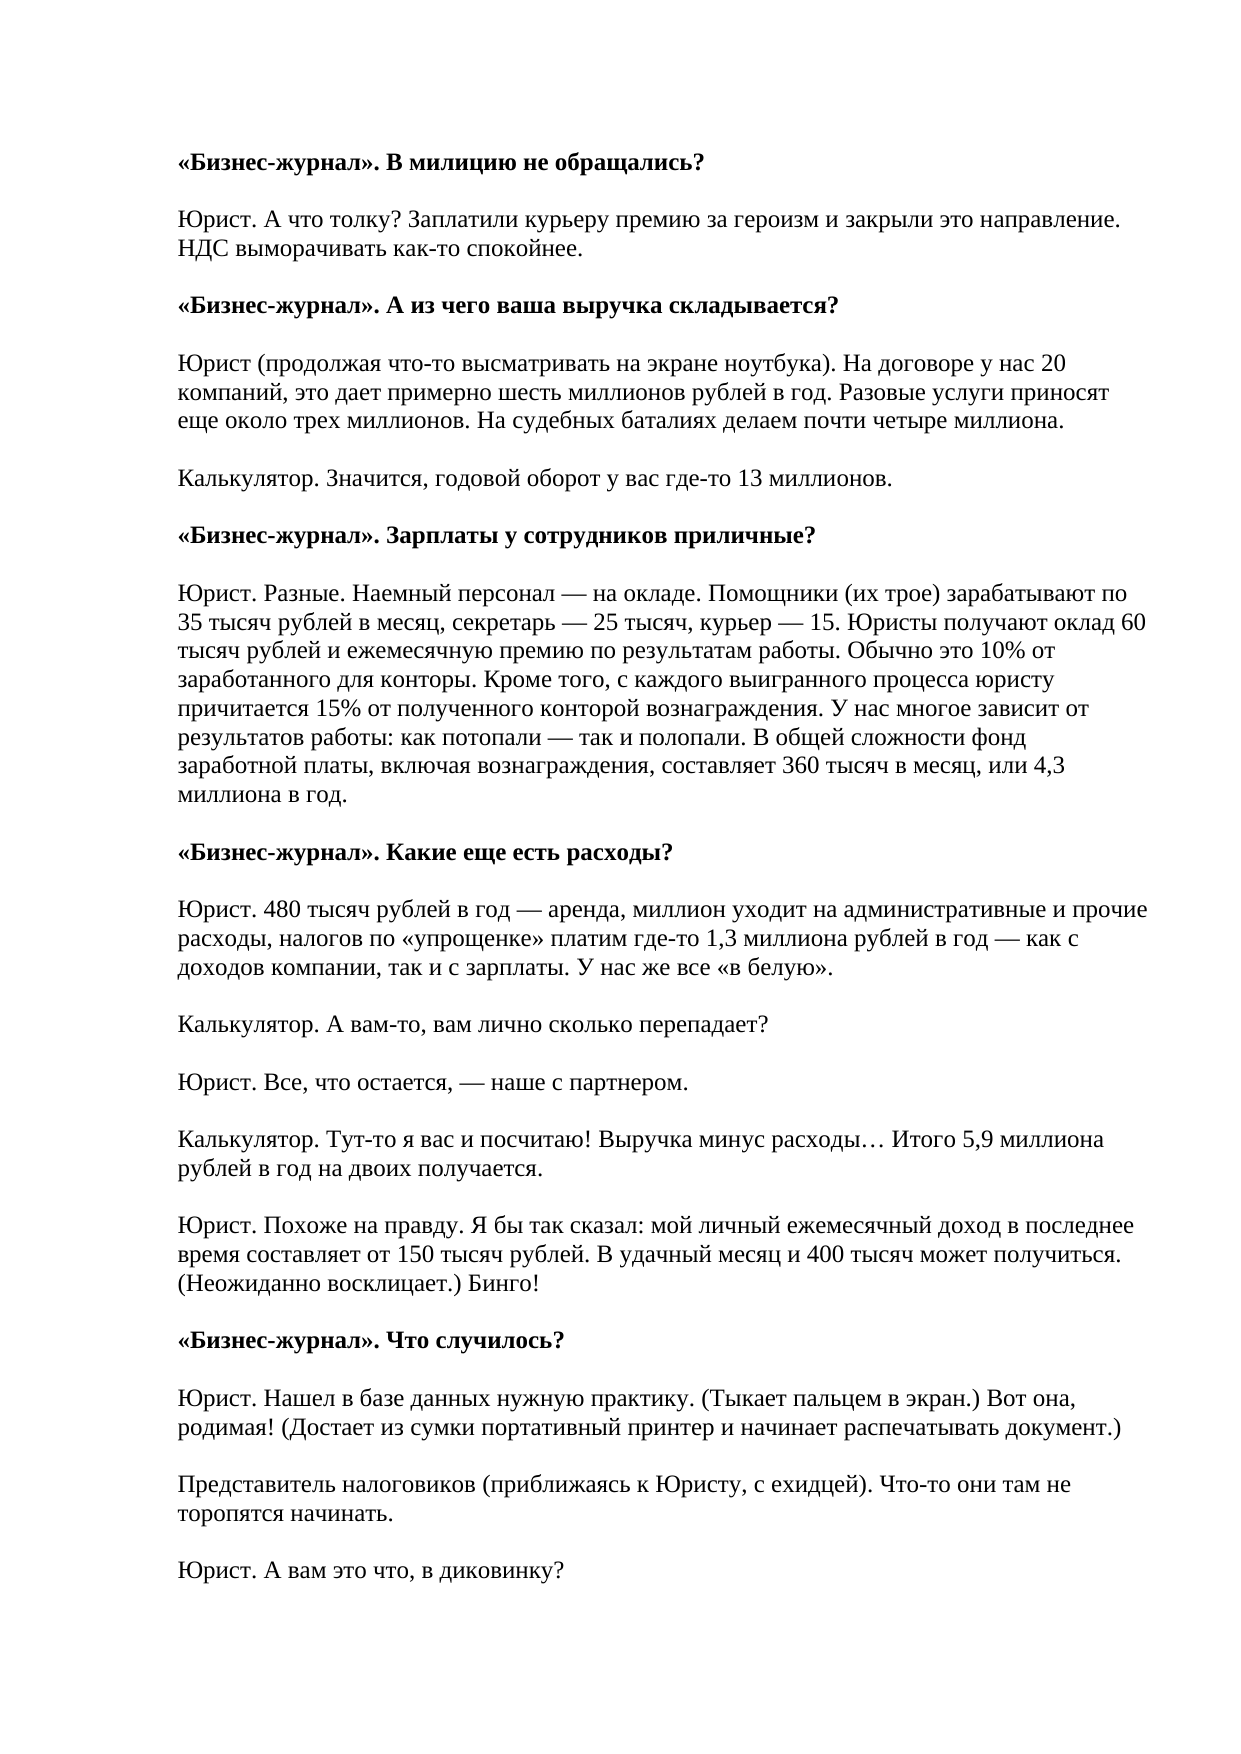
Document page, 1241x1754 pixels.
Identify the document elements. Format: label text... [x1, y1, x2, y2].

text Юрист. А вам это что, в диковинку? [177, 1556, 1152, 1584]
text «Бизнес-журнал». В милицию не обращались? [177, 147, 1152, 176]
text Юрист (продолжая что-то высматривать на экране ноутбука). На договоре у нас 20 компаний, это дает примерно шесть миллионов рублей в год. Разовые услуги приносят еще около трех миллионов. На судебных баталиях делаем почти четыре миллиона. [177, 348, 1152, 434]
text «Бизнес-журнал». Какие еще есть расходы? [177, 837, 1152, 866]
text Юрист. Похоже на правду. Я бы так сказал: мой личный ежемесячный доход в последнее время составляет от 150 тысяч рублей. В удачный месяц и 400 тысяч может получиться. (Неожиданно восклицает.) Бинго! [177, 1211, 1152, 1297]
text Калькулятор. Тут-то я вас и посчитаю! Выручка минус расходы… Итого 5,9 миллиона рублей в год на двоих получается. [177, 1124, 1152, 1182]
text Юрист. Все, что остается, — наше с партнером. [177, 1067, 1152, 1096]
text «Бизнес-журнал». А из чего ваша выручка складывается? [177, 291, 1152, 319]
text «Бизнес-журнал». Что случилось? [177, 1326, 1152, 1354]
text Юрист. 480 тысяч рублей в год — аренда, миллион уходит на административные и прочие расходы, налогов по «упрощенке» платим где-то 1,3 миллиона рублей в год — как с доходов компании, так и с зарплаты. У нас же все «в белую». [177, 894, 1152, 981]
text Калькулятор. Значится, годовой оборот у вас где-то 13 миллионов. [177, 463, 1152, 492]
text «Бизнес-журнал». Зарплаты у сотрудников приличные? [177, 521, 1152, 549]
text Калькулятор. А вам-то, вам лично сколько перепадает? [177, 1009, 1152, 1038]
text Представитель налоговиков (приближаясь к Юристу, с ехидцей). Что-то они там не торопятся начинать. [177, 1469, 1152, 1527]
text Юрист. Разные. Наемный персонал — на окладе. Помощники (их трое) зарабатывают по 35 тысяч рублей в месяц, секретарь — 25 тысяч, курьер — 15. Юристы получают оклад 60 тысяч рублей и ежемесячную премию по результатам работы. Обычно это 10% от заработанного для конторы. Кроме того, с каждого выигранного процесса юристу причитается 15% от полученного конторой вознаграждения. У нас многое зависит от результатов работы: как потопали — так и полопали. В общей сложности фонд заработной платы, включая вознаграждения, составляет 360 тысяч в месяц, или 4,3 миллиона в год. [177, 578, 1152, 808]
text Юрист. А что толку? Заплатили курьеру премию за героизм и закрыли это направление. НДС выморачивать как-то спокойнее. [177, 204, 1152, 262]
text Юрист. Нашел в базе данных нужную практику. (Тыкает пальцем в экран.) Вот она, родимая! (Достает из сумки портативный принтер и начинает распечатывать документ.) [177, 1383, 1152, 1441]
